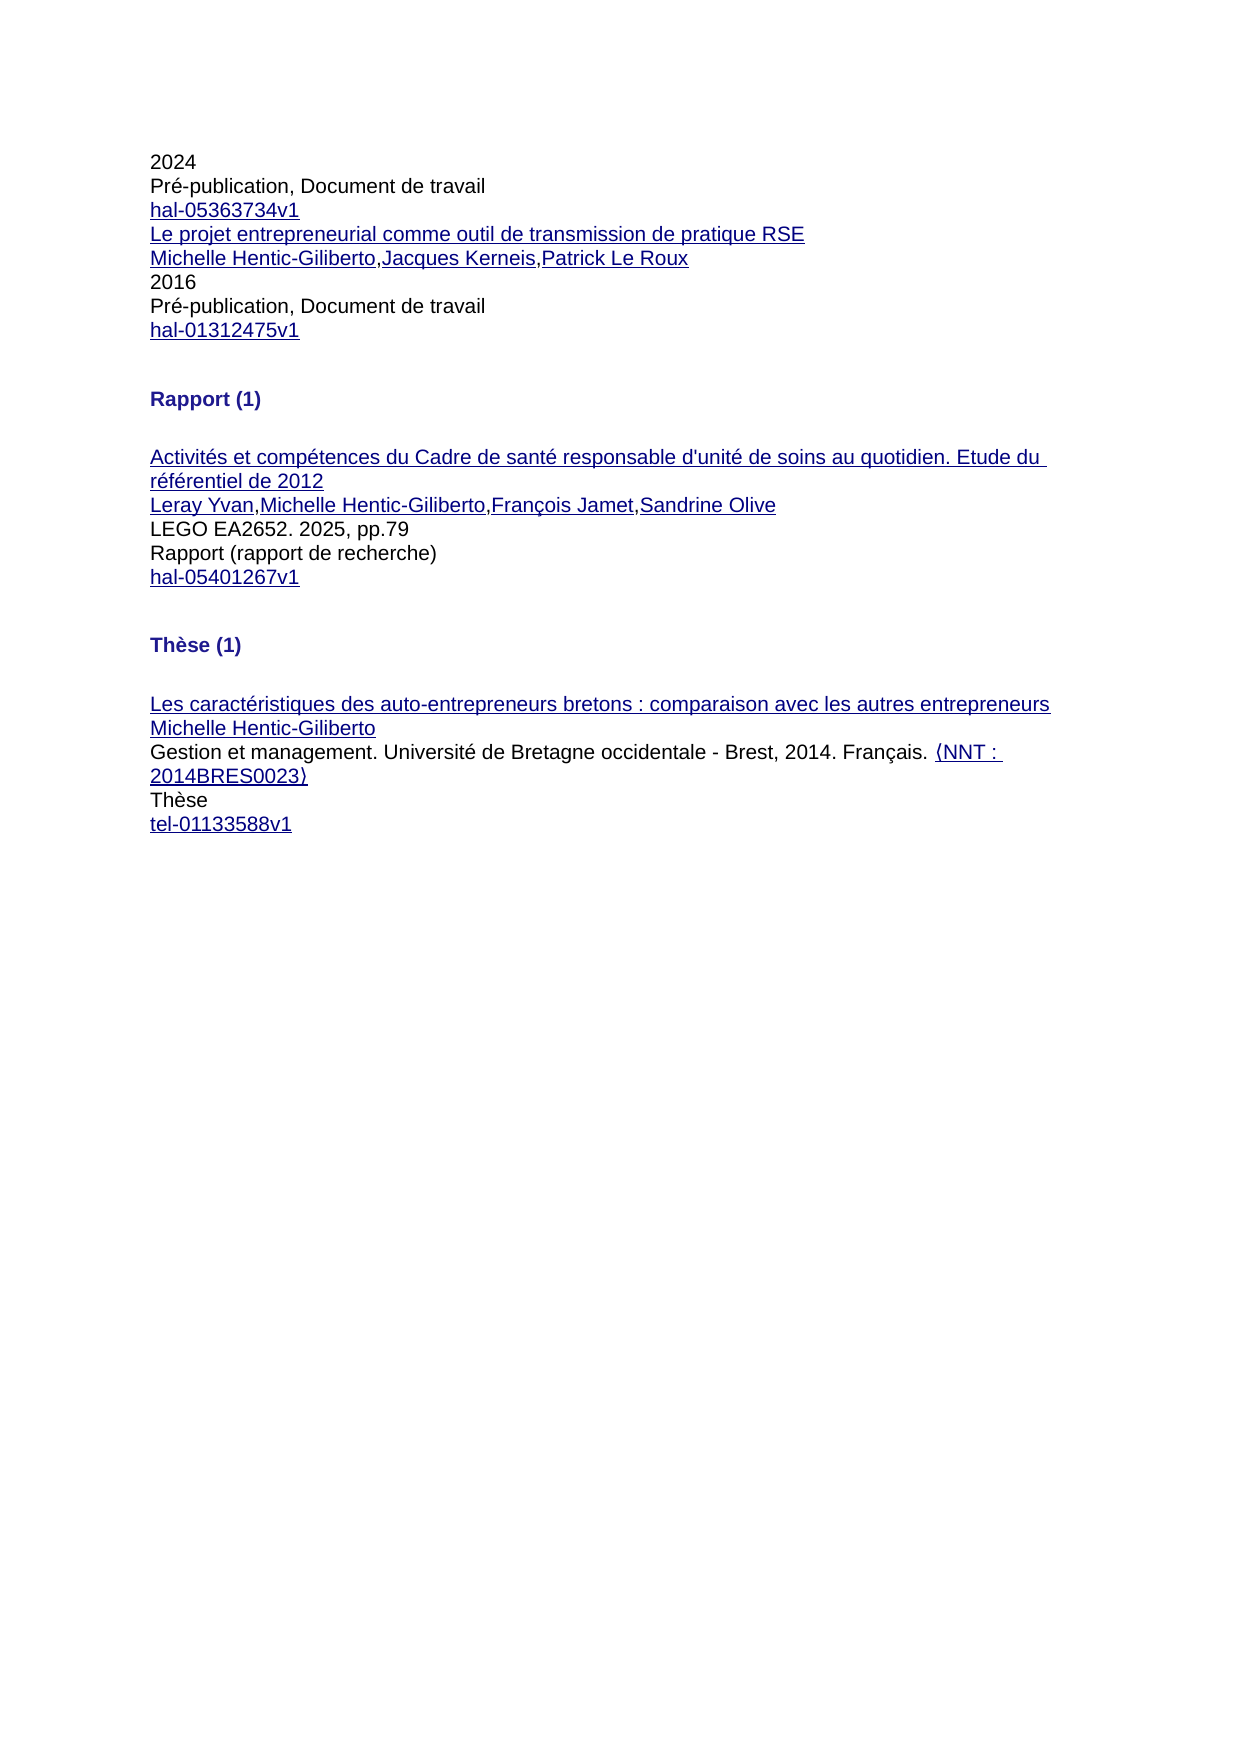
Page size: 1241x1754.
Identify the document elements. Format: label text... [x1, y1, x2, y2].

subtitle Rapport (1) [150, 386, 1090, 410]
table_header Activités et compétences du Cadre de santé responsable d'unité de soins au quotidien. Etude du référentiel de 2012 Leray Yvan,Michelle Hentic-Giliberto,François Jamet,Sandrine Olive LEGO EA2652. 2025, pp.79 Rapport (rapport de recherche) hal-05401267v1 [150, 445, 1090, 588]
table_header 2024 Pré-publication, Document de travail hal-05363734v1 [150, 150, 1090, 222]
subtitle Thèse (1) [150, 633, 1090, 657]
table_cell Le projet entrepreneurial comme outil de transmission de pratique RSE Michelle Hentic-Giliberto,Jacques Kerneis,Patrick Le Roux 2016 Pré-publication, Document de travail hal-01312475v1 [150, 222, 1090, 342]
table_header Les caractéristiques des auto-entrepreneurs bretons : comparaison avec les autres entrepreneurs Michelle Hentic-Giliberto Gestion et management. Université de Bretagne occidentale - Brest, 2014. Français. ⟨NNT : 2014BRES0023⟩ Thèse tel-01133588v1 [150, 692, 1090, 835]
